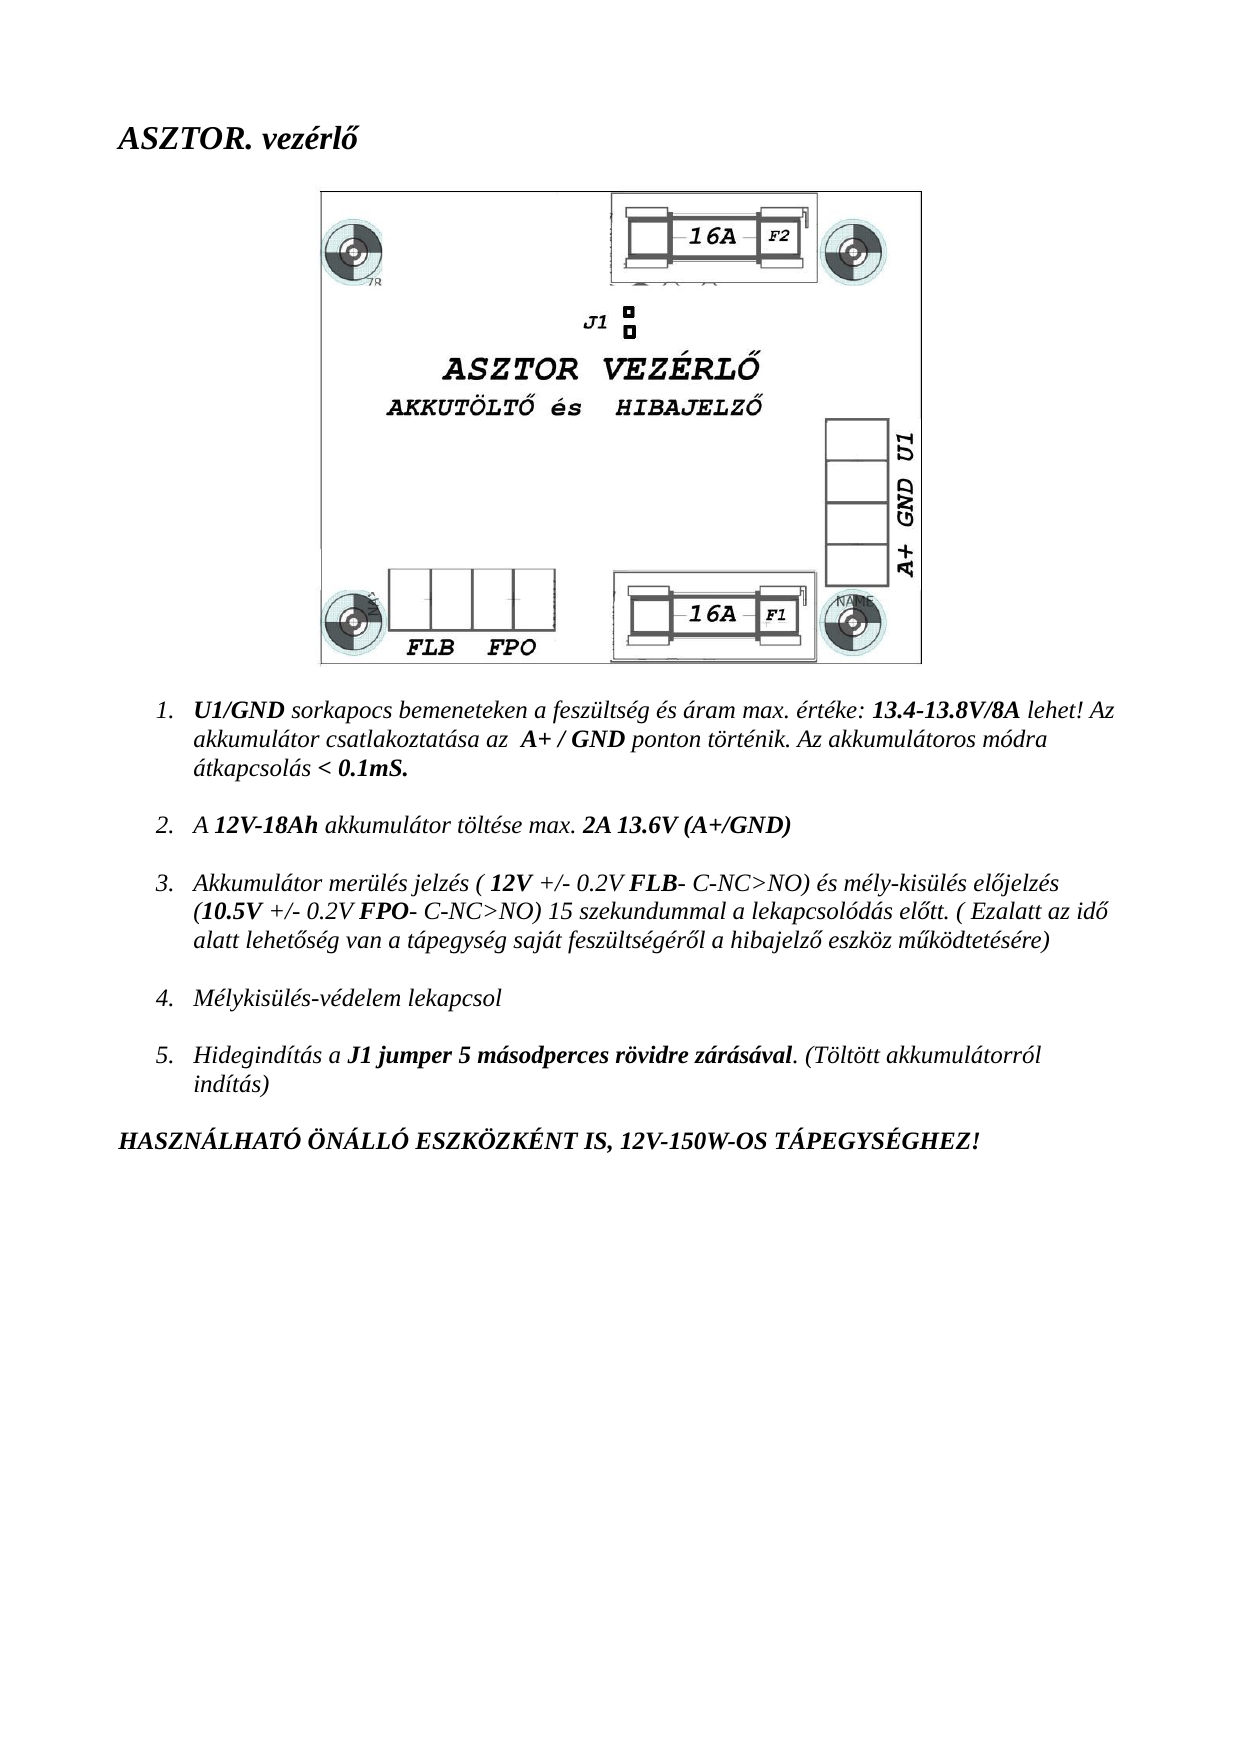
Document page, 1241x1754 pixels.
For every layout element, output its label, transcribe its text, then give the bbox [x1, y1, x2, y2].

list Hidegindítás a J1 jumper 5 másodperces rövidre zárásával. (Töltött akkumulátorról indítás) [156, 1040, 1122, 1098]
list Mélykisülés-védelem lekapcsol [156, 983, 1122, 1011]
picture [314, 185, 926, 667]
list Akkumulátor merülés jelzés ( 12V +/- 0.2V FLB- C-NC>NO) és mély-kisülés előjelzés (10.5V +/- 0.2V FPO- C-NC>NO) 15 szekundummal a lekapcsolódás előtt. ( Ezalatt az idő alatt lehetőség van a tápegység saját feszültségéről a hibajelző eszköz működtetésére) [156, 868, 1122, 954]
list A 12V-18Ah akkumulátor töltése max. 2A 13.6V (A+/GND) [156, 810, 1122, 839]
list U1/GND sorkapocs bemeneteken a feszültség és áram max. értéke: 13.4-13.8V/8A lehet! Az akkumulátor csatlakoztatása az A+ / GND ponton történik. Az akkumulátoros módra átkapcsolás < 0.1mS. [156, 695, 1122, 781]
text HASZNÁLHATÓ ÖNÁLLÓ ESZKÖZKÉNT IS, 12V-150W-OS TÁPEGYSÉGHEZ! [118, 1126, 1122, 1155]
text ASZTOR. vezérlő [118, 118, 1122, 156]
